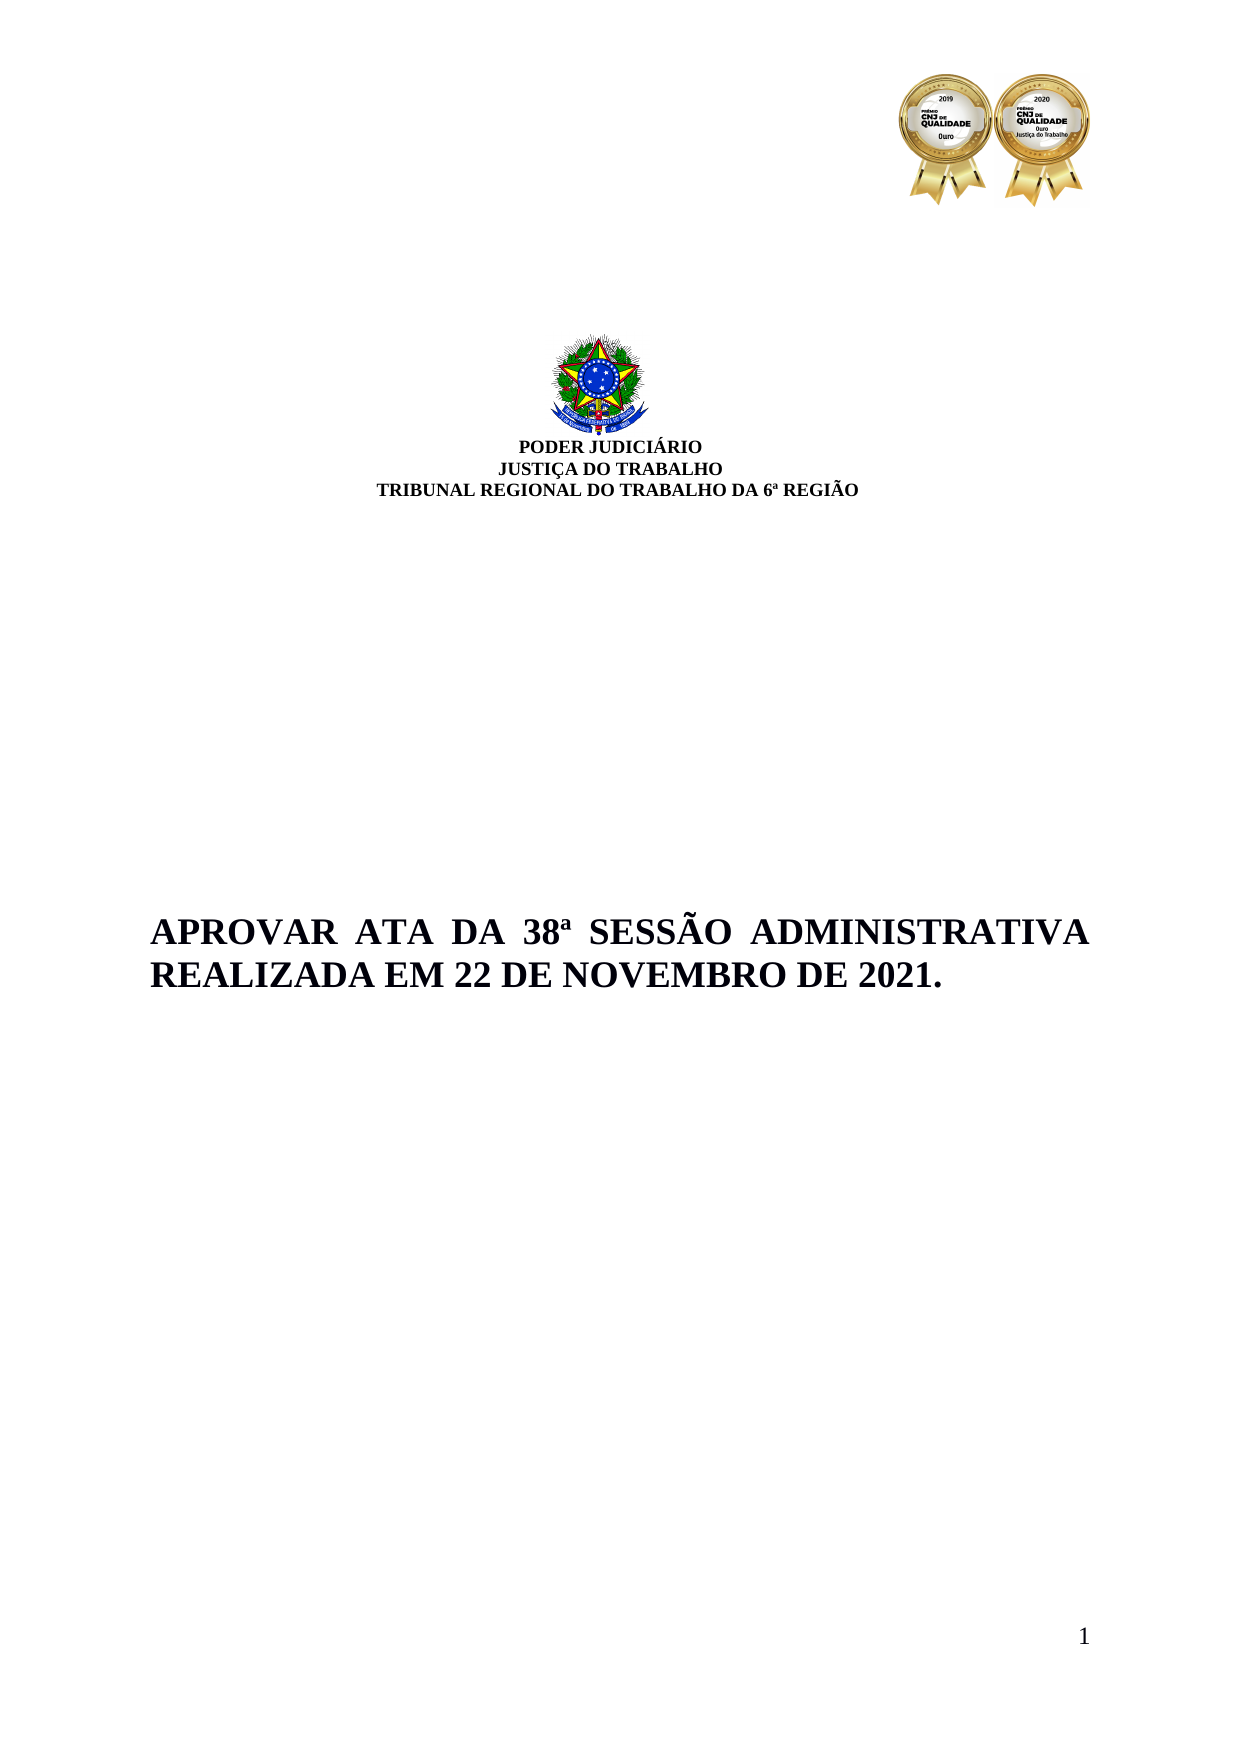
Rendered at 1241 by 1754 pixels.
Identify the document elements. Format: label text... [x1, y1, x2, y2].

text APROVAR ATA DA 38ª SESSÃO ADMINISTRATIVA REALIZADA EM 22 DE NOVEMBRO DE 2021. [150, 910, 1090, 996]
